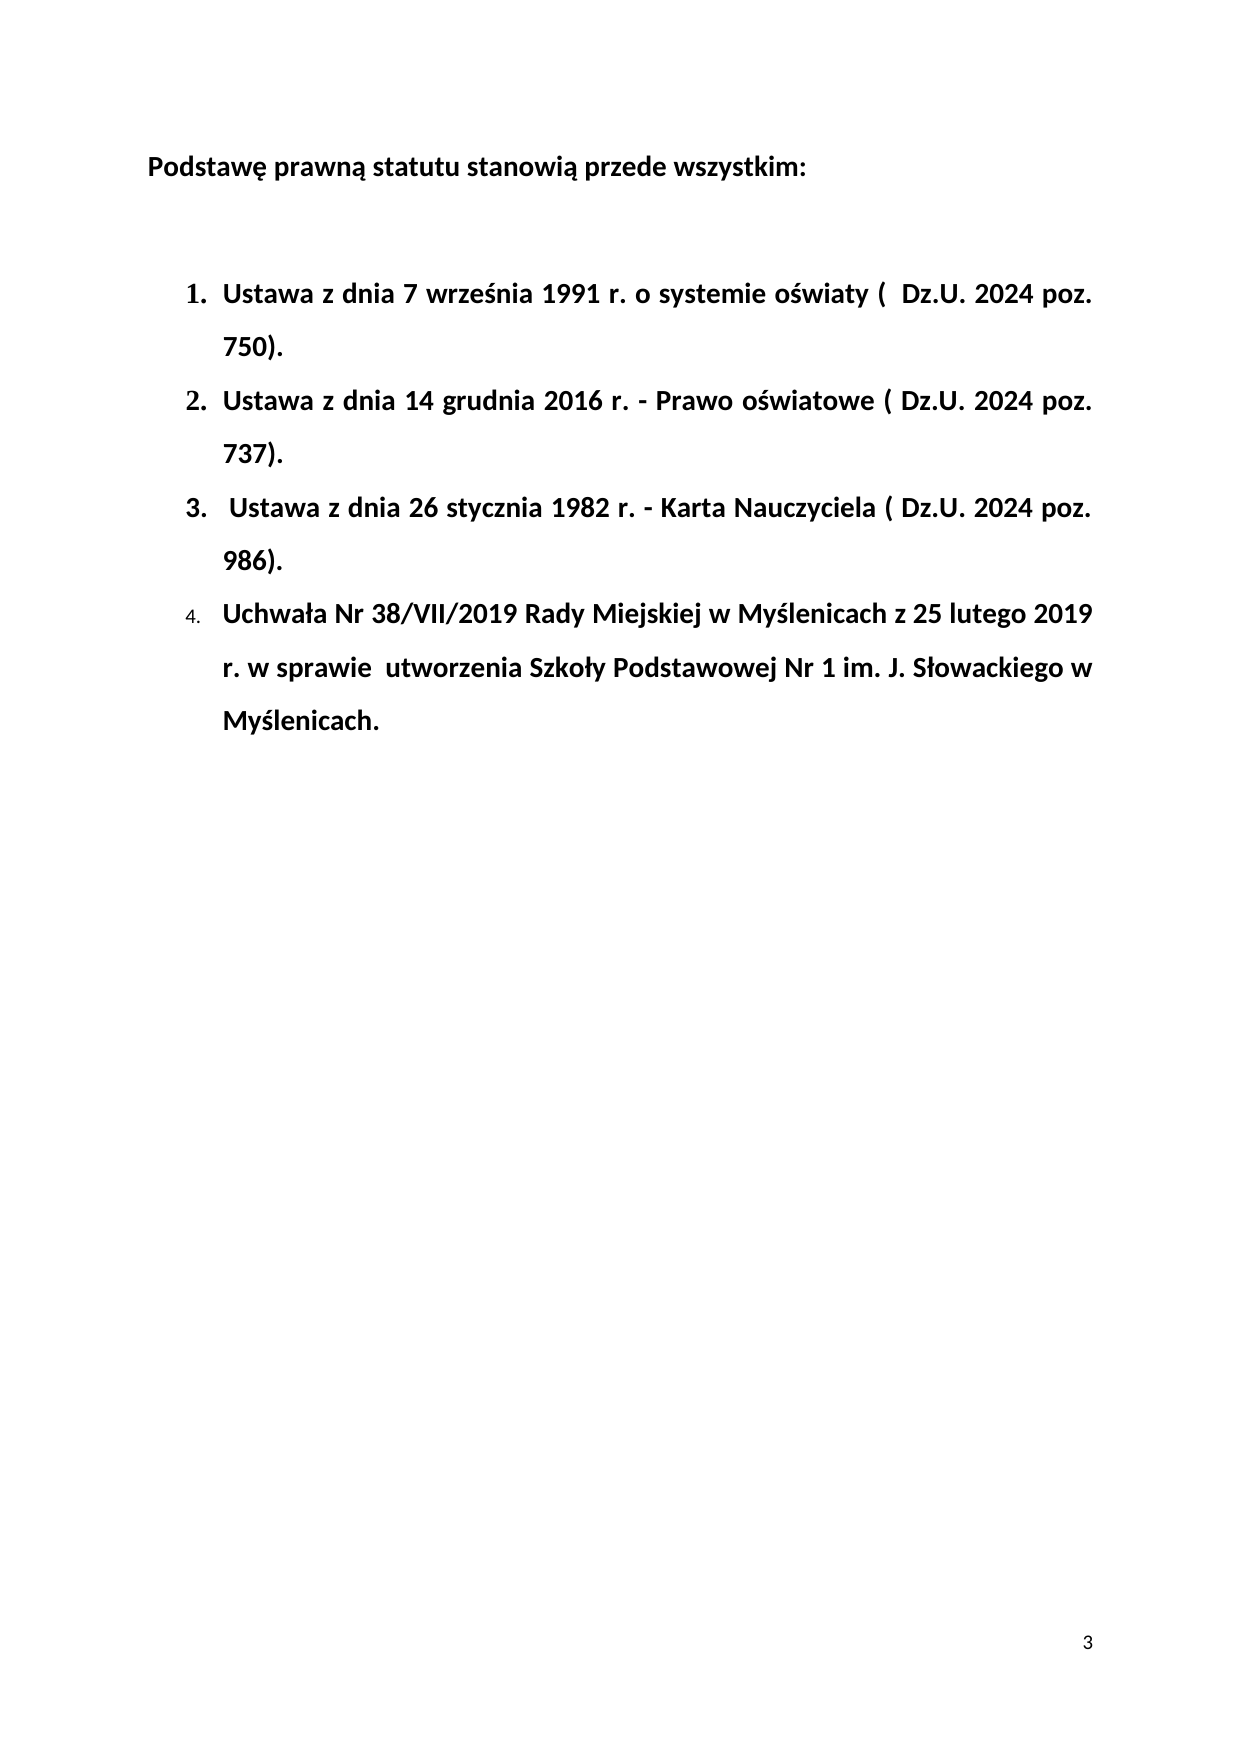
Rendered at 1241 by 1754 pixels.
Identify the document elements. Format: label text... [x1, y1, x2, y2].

list Ustawa z dnia 26 stycznia 1982 r. - Karta Nauczyciela ( Dz.U. 2024 poz. 986). [185, 489, 1093, 578]
list Uchwała Nr 38/VII/2019 Rady Miejskiej w Myślenicach z 25 lutego 2019 r. w sprawie utworzenia Szkoły Podstawowej Nr 1 im. J. Słowackiego w Myślenicach. [185, 596, 1093, 738]
subtitle Ustawa z dnia 14 grudnia 2016 r. - Prawo oświatowe ( Dz.U. 2024 poz. 737). [185, 382, 1093, 471]
text Podstawę prawną statutu stanowią przede wszystkim: [148, 148, 1093, 183]
subtitle Ustawa z dnia 7 września 1991 r. o systemie oświaty ( Dz.U. 2024 poz. 750). [185, 275, 1093, 364]
